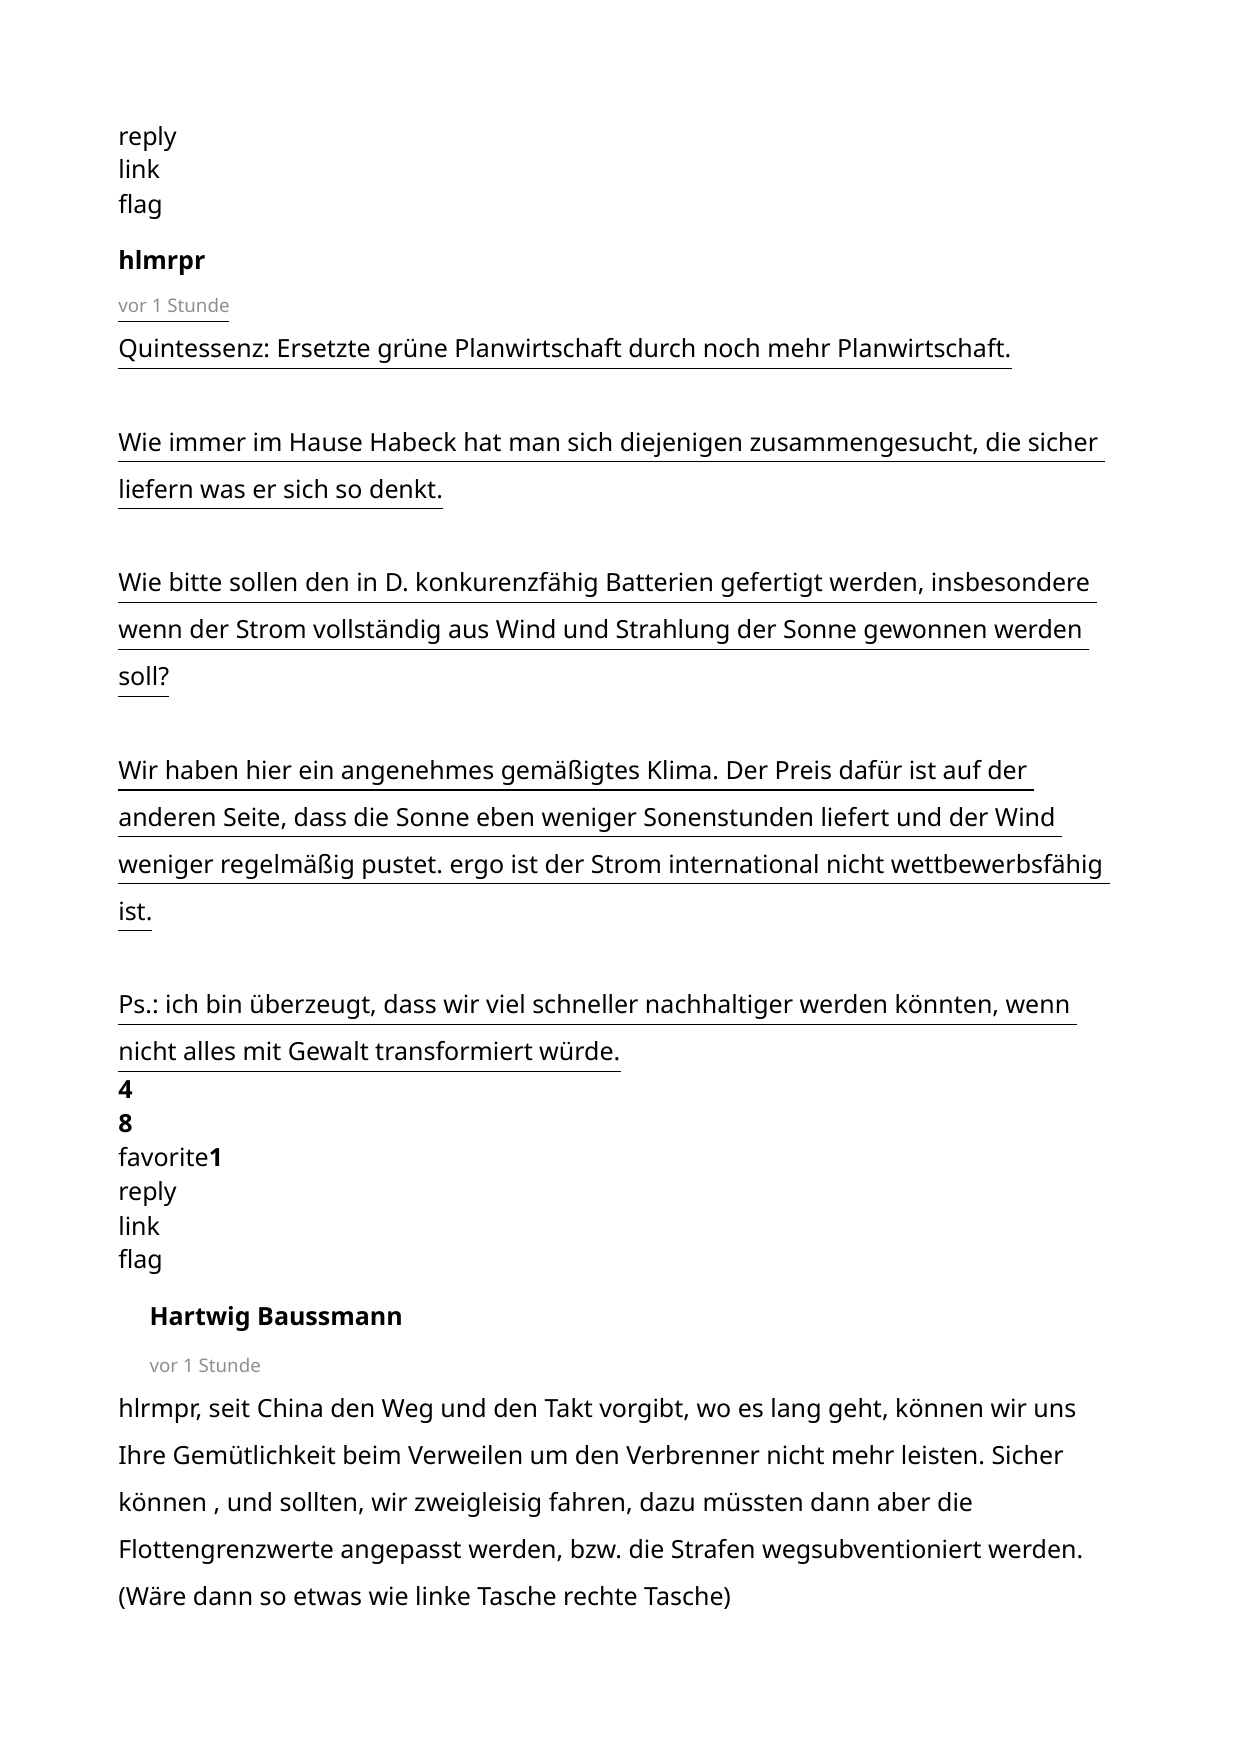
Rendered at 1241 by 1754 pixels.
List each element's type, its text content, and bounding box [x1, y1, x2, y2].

text link [118, 1208, 1122, 1242]
text Quintessenz: Ersetzte grüne Planwirtschaft durch noch mehr Planwirtschaft. Wie immer im Hause Habeck hat man sich diejenigen zusammengesucht, die sicher liefern was er sich so denkt. Wie bitte sollen den in D. konkurenzfähig Batterien gefertigt werden, insbesondere wenn der Strom vollständig aus Wind und Strahlung der Sonne gewonnen werden soll? Wir haben hier ein angenehmes gemäßigtes Klima. Der Preis dafür ist auf der anderen Seite, dass die Sonne eben weniger Sonenstunden liefert und der Wind weniger regelmäßig pustet. ergo ist der Strom international nicht wettbewerbsfähig ist. Ps.: ich bin überzeugt, dass wir viel schneller nachhaltiger werden könnten, wenn nicht alles mit Gewalt transformiert würde. [118, 322, 1122, 1072]
text hlmrpr [118, 236, 1114, 277]
text reply [118, 118, 1122, 152]
text flag [118, 186, 1122, 220]
text link [118, 152, 1122, 186]
text 8 [118, 1106, 1122, 1140]
text vor 1 Stunde [118, 292, 1122, 322]
text 4 [118, 1072, 1122, 1106]
text reply [118, 1174, 1122, 1208]
text Hartwig Baussmann [149, 1292, 1114, 1332]
text vor 1 Stunde [149, 1348, 1122, 1378]
text hlrmpr, seit China den Weg und den Takt vorgibt, wo es lang geht, können wir uns Ihre Gemütlichkeit beim Verweilen um den Verbrenner nicht mehr leisten. Sicher können , und sollten, wir zweigleisig fahren, dazu müssten dann aber die Flottengrenzwerte angepasst werden, bzw. die Strafen wegsubventioniert werden. (Wäre dann so etwas wie linke Tasche rechte Tasche) [118, 1378, 1122, 1612]
text flag [118, 1242, 1122, 1276]
text favorite1 [118, 1140, 1122, 1174]
